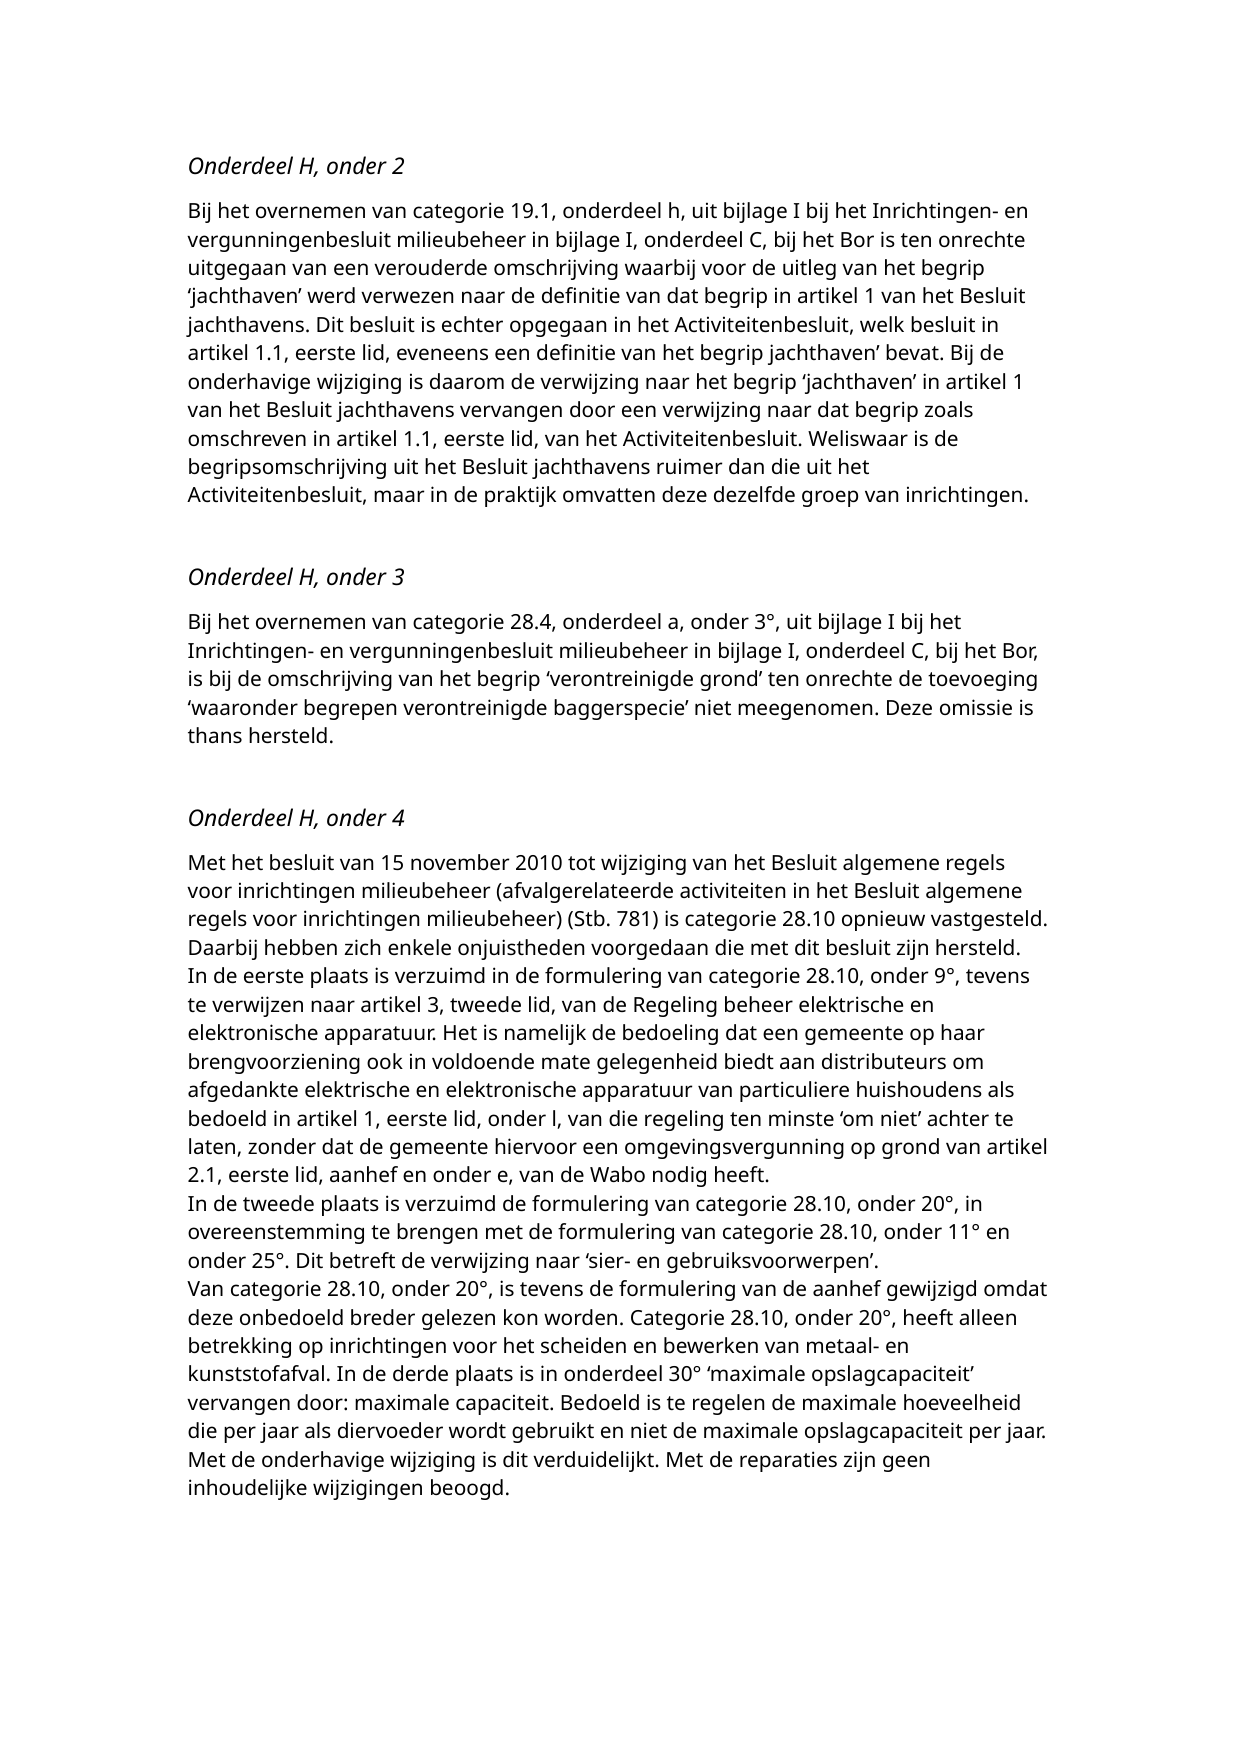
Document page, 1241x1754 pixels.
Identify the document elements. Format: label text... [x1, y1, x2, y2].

subtitle Onderdeel H, onder 2 [187, 150, 1053, 181]
subtitle Onderdeel H, onder 3 [187, 561, 1053, 592]
text Bij het overnemen van categorie 19.1, onderdeel h, uit bijlage I bij het Inrichtingen- en vergunningenbesluit milieubeheer in bijlage I, onderdeel C, bij het Bor is ten onrechte uitgegaan van een verouderde omschrijving waarbij voor de uitleg van het begrip ‘jachthaven’ werd verwezen naar de definitie van dat begrip in artikel 1 van het Besluit jachthavens. Dit besluit is echter opgegaan in het Activiteitenbesluit, welk besluit in artikel 1.1, eerste lid, eveneens een definitie van het begrip jachthaven’ bevat. Bij de onderhavige wijziging is daarom de verwijzing naar het begrip ‘jachthaven’ in artikel 1 van het Besluit jachthavens vervangen door een verwijzing naar dat begrip zoals omschreven in artikel 1.1, eerste lid, van het Activiteitenbesluit. Weliswaar is de begripsomschrijving uit het Besluit jachthavens ruimer dan die uit het Activiteitenbesluit, maar in de praktijk omvatten deze dezelfde groep van inrichtingen. [187, 196, 1053, 509]
text Met het besluit van 15 november 2010 tot wijziging van het Besluit algemene regels voor inrichtingen milieubeheer (afvalgerelateerde activiteiten in het Besluit algemene regels voor inrichtingen milieubeheer) (Stb. 781) is categorie 28.10 opnieuw vastgesteld. Daarbij hebben zich enkele onjuistheden voorgedaan die met dit besluit zijn hersteld. [187, 848, 1053, 961]
text In de eerste plaats is verzuimd in de formulering van categorie 28.10, onder 9°, tevens te verwijzen naar artikel 3, tweede lid, van de Regeling beheer elektrische en elektronische apparatuur. Het is namelijk de bedoeling dat een gemeente op haar brengvoorziening ook in voldoende mate gelegenheid biedt aan distributeurs om afgedankte elektrische en elektronische apparatuur van particuliere huishoudens als bedoeld in artikel 1, eerste lid, onder l, van die regeling ten minste ‘om niet’ achter te laten, zonder dat de gemeente hiervoor een omgevingsvergunning op grond van artikel 2.1, eerste lid, aanhef en onder e, van de Wabo nodig heeft. [187, 961, 1053, 1189]
text In de tweede plaats is verzuimd de formulering van categorie 28.10, onder 20°, in overeenstemming te brengen met de formulering van categorie 28.10, onder 11° en onder 25°. Dit betreft de verwijzing naar ‘sier- en gebruiksvoorwerpen’. [187, 1189, 1053, 1274]
text Bij het overnemen van categorie 28.4, onderdeel a, onder 3°, uit bijlage I bij het Inrichtingen- en vergunningenbesluit milieubeheer in bijlage I, onderdeel C, bij het Bor, is bij de omschrijving van het begrip ‘verontreinigde grond’ ten onrechte de toevoeging ‘waaronder begrepen verontreinigde baggerspecie’ niet meegenomen. Deze omissie is thans hersteld. [187, 607, 1053, 749]
subtitle Onderdeel H, onder 4 [187, 801, 1053, 833]
text Van categorie 28.10, onder 20°, is tevens de formulering van de aanhef gewijzigd omdat deze onbedoeld breder gelezen kon worden. Categorie 28.10, onder 20°, heeft alleen betrekking op inrichtingen voor het scheiden en bewerken van metaal- en kunststofafval. In de derde plaats is in onderdeel 30° ‘maximale opslagcapaciteit’ vervangen door: maximale capaciteit. Bedoeld is te regelen de maximale hoeveelheid die per jaar als diervoeder wordt gebruikt en niet de maximale opslagcapaciteit per jaar. Met de onderhavige wijziging is dit verduidelijkt. Met de reparaties zijn geen inhoudelijke wijzigingen beoogd. [187, 1274, 1053, 1502]
